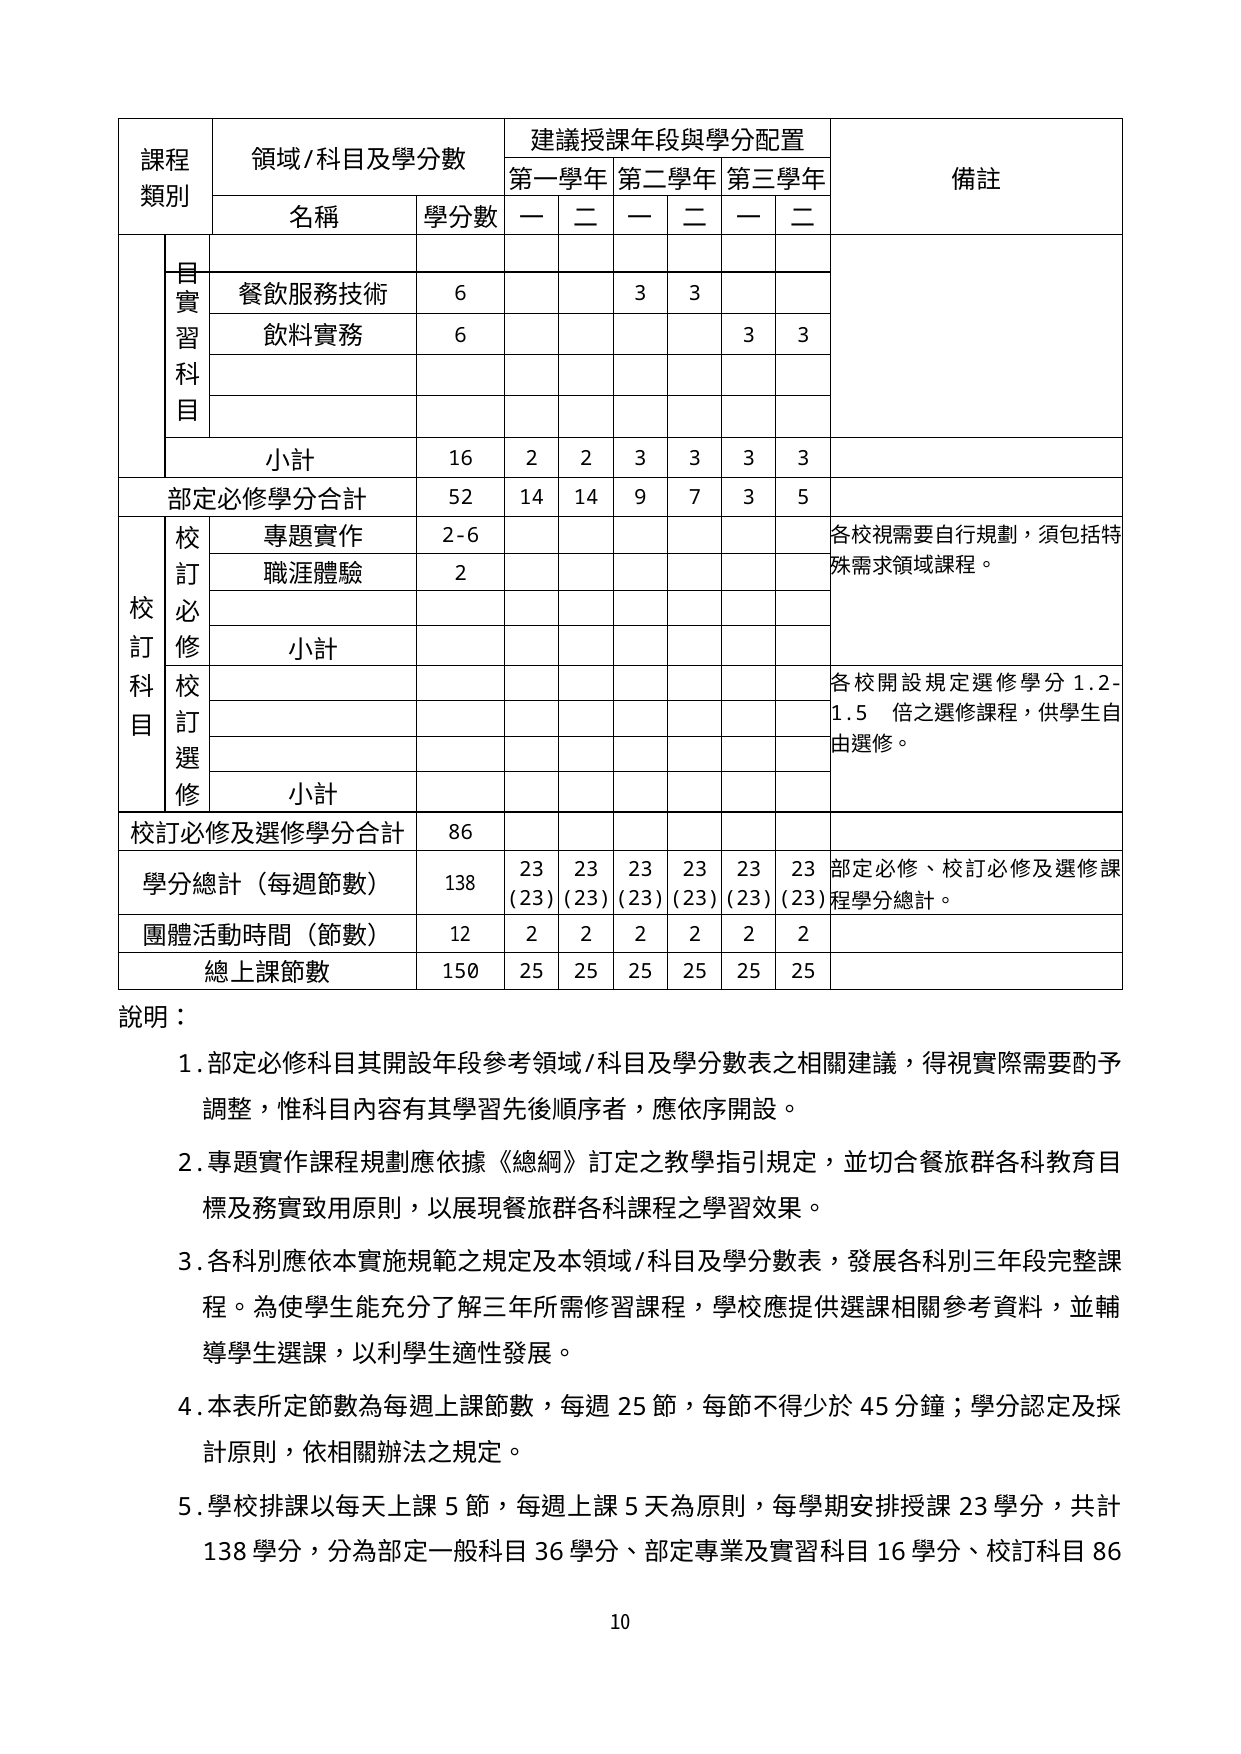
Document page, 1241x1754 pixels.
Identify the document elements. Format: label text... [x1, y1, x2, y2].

table_cell 學分數 [417, 196, 504, 234]
table_cell [668, 701, 721, 736]
table_cell 小計 [210, 626, 416, 665]
table_cell [831, 813, 1122, 850]
table_cell 二 [668, 196, 721, 234]
table_cell 二 [559, 196, 613, 234]
table_cell [722, 235, 775, 271]
table_cell 23 (23) [614, 851, 667, 914]
table_cell [417, 355, 504, 395]
table_cell 飲料實務 [210, 314, 416, 354]
table_cell 2 [417, 554, 504, 590]
table_cell [559, 517, 613, 553]
table_cell 3 [722, 438, 775, 477]
table_cell [831, 915, 1122, 952]
table_cell [614, 235, 667, 271]
table_cell [614, 554, 667, 590]
table_header 領域/科目及學分數 [213, 119, 504, 195]
table_cell 3 [776, 438, 830, 477]
table_cell [668, 813, 721, 850]
table_cell 9 [614, 478, 667, 516]
table_cell [505, 666, 558, 700]
table_cell [776, 626, 830, 665]
table_header 備註 [831, 119, 1122, 234]
table_cell 23 (23) [776, 851, 830, 914]
table_cell 12 [417, 915, 504, 952]
table_cell [417, 666, 504, 700]
table_cell 14 [505, 478, 558, 516]
table_cell 138 [417, 851, 504, 914]
table_cell [559, 813, 613, 850]
table_cell 校訂選修 [166, 666, 209, 811]
table_cell 學分總計（每週節數） [119, 851, 416, 914]
table_cell 專業 科目 [166, 235, 209, 271]
table_cell 14 [559, 478, 613, 516]
table_header 建議授課年段與學分配置 [505, 119, 830, 157]
table_cell [614, 666, 667, 700]
table_cell [614, 737, 667, 771]
table_cell 3 [722, 478, 775, 516]
table_cell [505, 813, 558, 850]
table_cell 校訂必修 [166, 517, 209, 665]
table_cell 2 [614, 915, 667, 952]
table_cell [668, 666, 721, 700]
table_cell 2 [722, 915, 775, 952]
table_cell [210, 235, 416, 271]
table_cell 150 [417, 953, 504, 989]
table_cell 23 (23) [668, 851, 721, 914]
table_cell [776, 273, 830, 313]
table_cell [668, 626, 721, 665]
table_cell 86 [417, 813, 504, 850]
table_cell [831, 235, 1122, 437]
table_cell 2 [505, 915, 558, 952]
table_cell [505, 554, 558, 590]
table_cell 23 (23) [722, 851, 775, 914]
table_cell [722, 517, 775, 553]
table_cell [505, 701, 558, 736]
table_cell [505, 396, 558, 437]
table_cell 3 [668, 438, 721, 477]
table_cell 一 [722, 196, 775, 234]
text 4.本表所定節數為每週上課節數，每週25節，每節不得少於45分鐘；學分認定及採計原則，依相關辦法之規定。 [177, 1379, 1122, 1471]
table_cell [668, 517, 721, 553]
table_cell 第一學年 [505, 158, 613, 195]
table_cell [722, 273, 775, 313]
table_cell [210, 737, 416, 771]
table_cell [668, 772, 721, 811]
table_cell [831, 478, 1122, 516]
table_cell [505, 737, 558, 771]
table_cell [722, 355, 775, 395]
table_cell 一 [614, 196, 667, 234]
table_cell [776, 235, 830, 271]
table_cell 一 [505, 196, 558, 234]
table_cell 23 (23) [559, 851, 613, 914]
table_cell [668, 396, 721, 437]
table_cell [210, 701, 416, 736]
table_cell 2 [668, 915, 721, 952]
table_cell 3 [614, 273, 667, 313]
table_cell [776, 737, 830, 771]
table_cell [559, 701, 613, 736]
table_cell 25 [668, 953, 721, 989]
table_cell [505, 626, 558, 665]
table_cell 專題實作 [210, 517, 416, 553]
table_cell [417, 701, 504, 736]
table_cell [668, 554, 721, 590]
table_cell 2 [505, 438, 558, 477]
table_cell 二 [776, 196, 830, 234]
table_cell 總上課節數 [119, 953, 416, 989]
table_cell [668, 355, 721, 395]
table_cell [776, 701, 830, 736]
table_cell 25 [505, 953, 558, 989]
table_cell [668, 235, 721, 271]
table_cell [776, 396, 830, 437]
table_cell [831, 438, 1122, 477]
table_cell 小計 [210, 772, 416, 811]
table_cell 25 [559, 953, 613, 989]
text 5.學校排課以每天上課5節，每週上課5天為原則，每學期安排授課23學分，共計138學分，分為部定一般科目36學分、部定專業及實習科目16學分、校訂科目86 [177, 1478, 1122, 1570]
table_cell [668, 737, 721, 771]
table_cell [722, 396, 775, 437]
table_cell [776, 517, 830, 553]
table_cell [559, 235, 613, 271]
table_cell [614, 355, 667, 395]
table_cell 52 [417, 478, 504, 516]
table_cell 餐飲服務技術 [210, 273, 416, 313]
table_cell [668, 314, 721, 354]
table_cell 23 (23) [505, 851, 558, 914]
table_cell [614, 772, 667, 811]
table_cell [417, 737, 504, 771]
table_cell [722, 591, 775, 625]
text 3.各科別應依本實施規範之規定及本領域/科目及學分數表，發展各科別三年段完整課程。為使學生能充分了解三年所需修習課程，學校應提供選課相關參考資料，並輔導學生選課，以利學生適性發展。 [177, 1234, 1122, 1372]
table_cell [559, 737, 613, 771]
table_cell [776, 355, 830, 395]
table_cell [210, 355, 416, 395]
table_cell [668, 591, 721, 625]
table_cell [559, 396, 613, 437]
table_cell 25 [614, 953, 667, 989]
table_cell [505, 273, 558, 313]
table_cell 第二學年 [614, 158, 721, 195]
table_cell 實習 科目 [166, 273, 209, 437]
table_cell [505, 591, 558, 625]
table_cell [119, 235, 164, 477]
table_cell [614, 517, 667, 553]
table_cell [722, 701, 775, 736]
table_cell 25 [776, 953, 830, 989]
table_cell [559, 314, 613, 354]
table_cell 校訂必修及選修學分合計 [119, 813, 416, 850]
table_cell [614, 626, 667, 665]
table_cell [210, 591, 416, 625]
table_cell 名稱 [213, 196, 416, 234]
table_cell 2 [559, 915, 613, 952]
table_cell [614, 701, 667, 736]
text 說明： [118, 990, 1122, 1036]
table_cell 6 [417, 273, 504, 313]
table_cell [776, 813, 830, 850]
table_cell [776, 554, 830, 590]
table_cell [776, 772, 830, 811]
table_cell 3 [722, 314, 775, 354]
table_cell [505, 517, 558, 553]
table_cell [831, 953, 1122, 989]
table_cell [559, 591, 613, 625]
table_cell 小計 [166, 438, 416, 477]
table_cell 團體活動時間（節數） [119, 915, 416, 952]
table_cell 2-6 [417, 517, 504, 553]
table_cell [559, 666, 613, 700]
table_cell [417, 626, 504, 665]
text 2.專題實作課程規劃應依據《總綱》訂定之教學指引規定，並切合餐旅群各科教育目標及務實致用原則，以展現餐旅群各科課程之學習效果。 [177, 1135, 1122, 1227]
table_cell [417, 396, 504, 437]
table_cell 第三學年 [722, 158, 830, 195]
table_cell 16 [417, 438, 504, 477]
table_cell [417, 772, 504, 811]
table_cell 5 [776, 478, 830, 516]
table_cell 各校視需要自行規劃，須包括特殊需求領域課程。 [831, 517, 1122, 665]
table_cell [722, 626, 775, 665]
table_cell [722, 554, 775, 590]
table_cell 部定必修、校訂必修及選修課程學分總計。 [831, 851, 1122, 914]
table_cell [722, 666, 775, 700]
table_cell [210, 396, 416, 437]
table_cell [210, 666, 416, 700]
table_cell [559, 626, 613, 665]
table_header 課程 類別 [119, 119, 212, 234]
table_cell [559, 355, 613, 395]
table_cell 職涯體驗 [210, 554, 416, 590]
table_cell 各校開設規定選修學分1.2-1.5 倍之選修課程，供學生自由選修。 [831, 666, 1122, 811]
table_cell [722, 813, 775, 850]
table_cell 2 [559, 438, 613, 477]
table_cell [614, 813, 667, 850]
table_cell 25 [722, 953, 775, 989]
table_cell 3 [614, 438, 667, 477]
table_cell 2 [776, 915, 830, 952]
table_cell [776, 666, 830, 700]
table_cell [614, 314, 667, 354]
table_cell [559, 554, 613, 590]
table_cell [559, 772, 613, 811]
table_cell [505, 235, 558, 271]
table_cell [417, 591, 504, 625]
text 1.部定必修科目其開設年段參考領域/科目及學分數表之相關建議，得視實際需要酌予調整，惟科目內容有其學習先後順序者，應依序開設。 [177, 1036, 1122, 1127]
table_cell 部定必修學分合計 [119, 478, 416, 516]
table_cell [614, 396, 667, 437]
table_cell [417, 235, 504, 271]
table_cell [505, 772, 558, 811]
table_cell [722, 737, 775, 771]
table_cell 3 [776, 314, 830, 354]
table_cell [505, 314, 558, 354]
table_cell 7 [668, 478, 721, 516]
table_cell 校 訂 科 目 [119, 517, 164, 811]
table_cell [722, 772, 775, 811]
table_cell [776, 591, 830, 625]
table_cell 6 [417, 314, 504, 354]
table_cell [505, 355, 558, 395]
table_cell 3 [668, 273, 721, 313]
table_cell [614, 591, 667, 625]
table_cell [559, 273, 613, 313]
